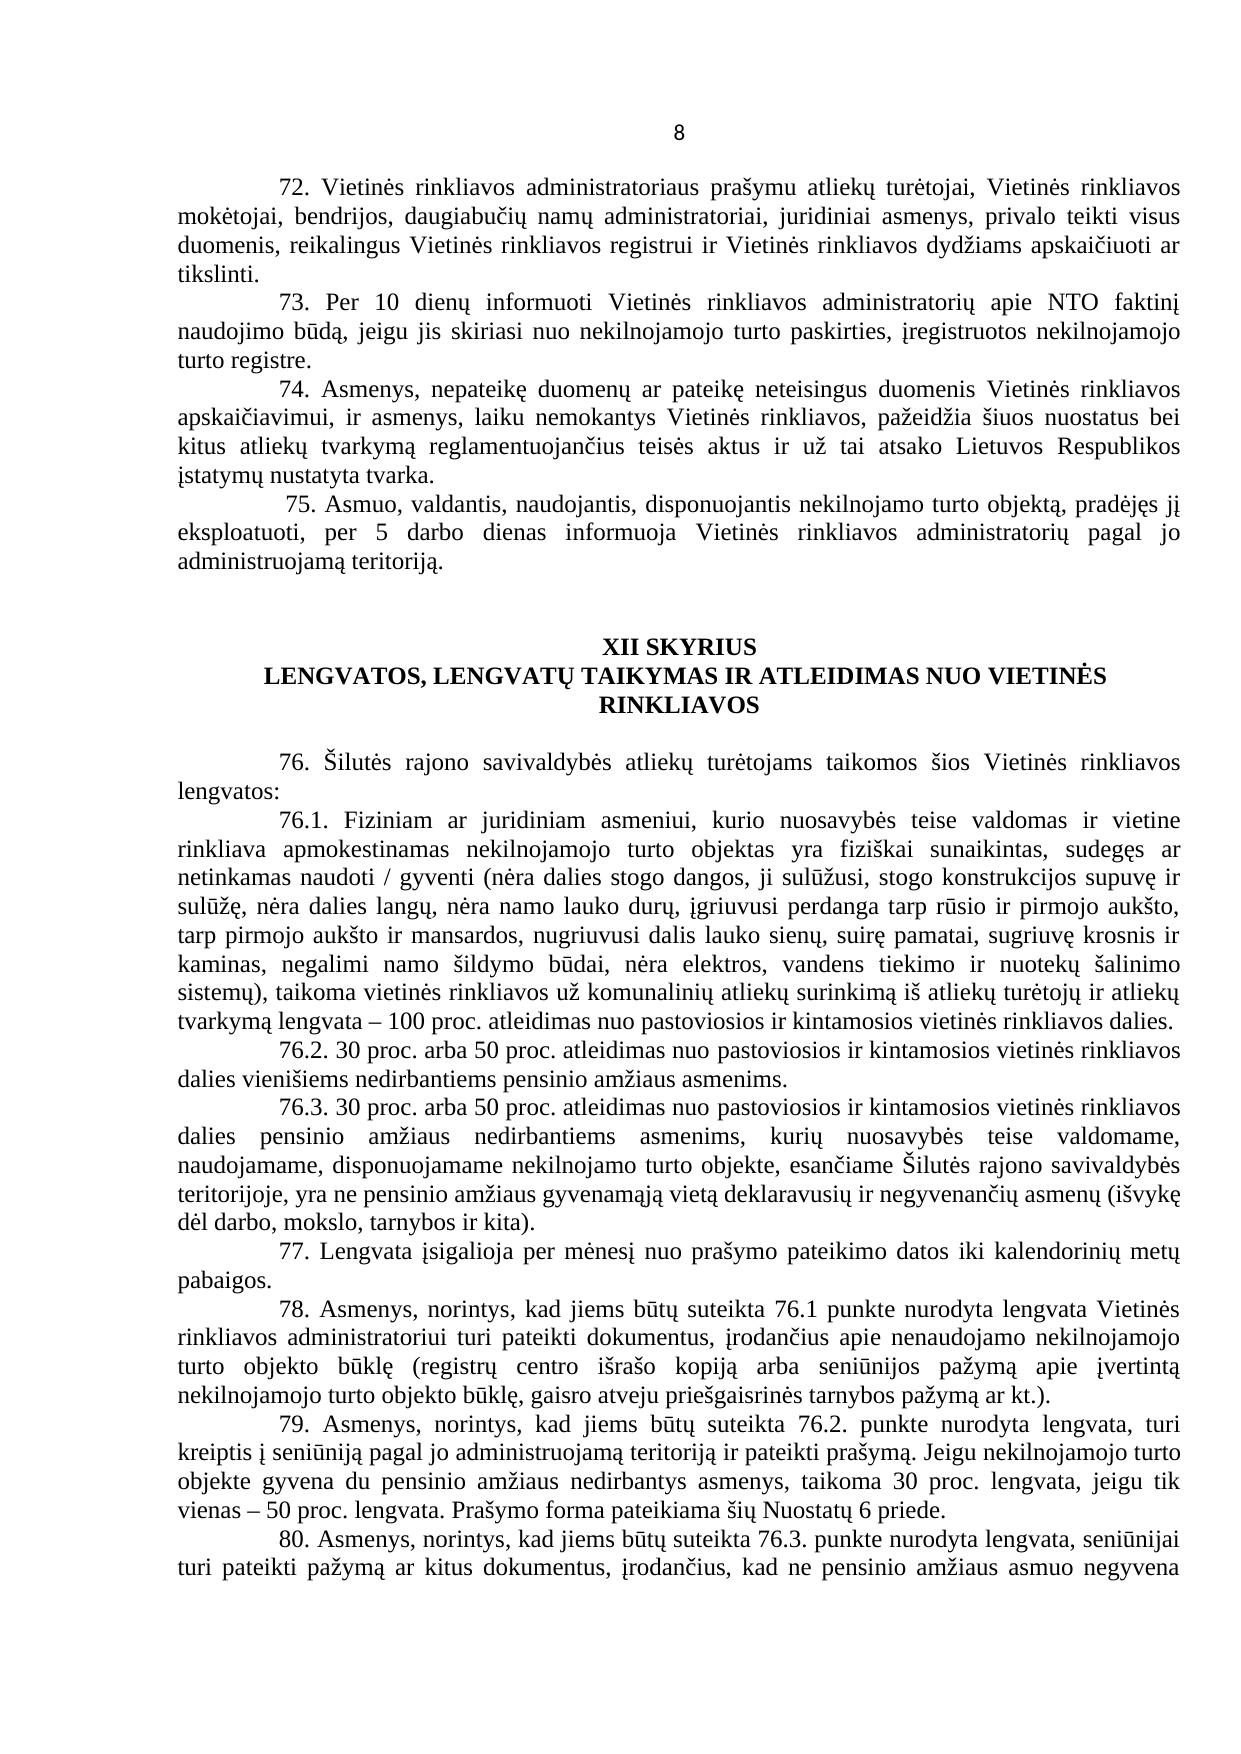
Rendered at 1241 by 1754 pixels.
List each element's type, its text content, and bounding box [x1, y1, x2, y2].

text 75. Asmuo, valdantis, naudojantis, disponuojantis nekilnojamo turto objektą, pradėjęs jį eksploatuoti, per 5 darbo dienas informuoja Vietinės rinkliavos administratorių pagal jo administruojamą teritoriją. [177, 489, 1181, 575]
text 76.2. 30 proc. arba 50 proc. atleidimas nuo pastoviosios ir kintamosios vietinės rinkliavos dalies vienišiems nedirbantiems pensinio amžiaus asmenims. [177, 1035, 1181, 1092]
text 76. Šilutės rajono savivaldybės atliekų turėtojams taikomos šios Vietinės rinkliavos lengvatos: [177, 747, 1181, 805]
text 77. Lengvata įsigalioja per mėnesį nuo prašymo pateikimo datos iki kalendorinių metų pabaigos. [177, 1236, 1181, 1294]
text 76.1. Fiziniam ar juridiniam asmeniui, kurio nuosavybės teise valdomas ir vietine rinkliava apmokestinamas nekilnojamojo turto objektas yra fiziškai sunaikintas, sudegęs ar netinkamas naudoti / gyventi (nėra dalies stogo dangos, ji sulūžusi, stogo konstrukcijos supuvę ir sulūžę, nėra dalies langų, nėra namo lauko durų, įgriuvusi perdanga tarp rūsio ir pirmojo aukšto, tarp pirmojo aukšto ir mansardos, nugriuvusi dalis lauko sienų, suirę pamatai, sugriuvę krosnis ir kaminas, negalimi namo šildymo būdai, nėra elektros, vandens tiekimo ir nuotekų šalinimo sistemų), taikoma vietinės rinkliavos už komunalinių atliekų surinkimą iš atliekų turėtojų ir atliekų tvarkymą lengvata – 100 proc. atleidimas nuo pastoviosios ir kintamosios vietinės rinkliavos dalies. [177, 805, 1181, 1035]
text LENGVATOS, LENGVATŲ TAIKYMAS IR ATLEIDIMAS NUO VIETINĖS RINKLIAVOS [177, 661, 1181, 719]
text 79. Asmenys, norintys, kad jiems būtų suteikta 76.2. punkte nurodyta lengvata, turi kreiptis į seniūniją pagal jo administruojamą teritoriją ir pateikti prašymą. Jeigu nekilnojamojo turto objekte gyvena du pensinio amžiaus nedirbantys asmenys, taikoma 30 proc. lengvata, jeigu tik vienas – 50 proc. lengvata. Prašymo forma pateikiama šių Nuostatų 6 priede. [177, 1409, 1181, 1524]
text 78. Asmenys, norintys, kad jiems būtų suteikta 76.1 punkte nurodyta lengvata Vietinės rinkliavos administratoriui turi pateikti dokumentus, įrodančius apie nenaudojamo nekilnojamojo turto objekto būklę (registrų centro išrašo kopiją arba seniūnijos pažymą apie įvertintą nekilnojamojo turto objekto būklę, gaisro atveju priešgaisrinės tarnybos pažymą ar kt.). [177, 1294, 1181, 1409]
text 74. Asmenys, nepateikę duomenų ar pateikę neteisingus duomenis Vietinės rinkliavos apskaičiavimui, ir asmenys, laiku nemokantys Vietinės rinkliavos, pažeidžia šiuos nuostatus bei kitus atliekų tvarkymą reglamentuojančius teisės aktus ir už tai atsako Lietuvos Respublikos įstatymų nustatyta tvarka. [177, 374, 1181, 489]
text 80. Asmenys, norintys, kad jiems būtų suteikta 76.3. punkte nurodyta lengvata, seniūnijai turi pateikti pažymą ar kitus dokumentus, įrodančius, kad ne pensinio amžiaus asmuo negyvena [177, 1524, 1181, 1581]
text 73. Per 10 dienų informuoti Vietinės rinkliavos administratorių apie NTO faktinį naudojimo būdą, jeigu jis skiriasi nuo nekilnojamojo turto paskirties, įregistruotos nekilnojamojo turto registre. [177, 287, 1181, 374]
text XII SKYRIUS [177, 632, 1181, 661]
text 76.3. 30 proc. arba 50 proc. atleidimas nuo pastoviosios ir kintamosios vietinės rinkliavos dalies pensinio amžiaus nedirbantiems asmenims, kurių nuosavybės teise valdomame, naudojamame, disponuojamame nekilnojamo turto objekte, esančiame Šilutės rajono savivaldybės teritorijoje, yra ne pensinio amžiaus gyvenamąją vietą deklaravusių ir negyvenančių asmenų (išvykę dėl darbo, mokslo, tarnybos ir kita). [177, 1092, 1181, 1236]
text 72. Vietinės rinkliavos administratoriaus prašymu atliekų turėtojai, Vietinės rinkliavos mokėtojai, bendrijos, daugiabučių namų administratoriai, juridiniai asmenys, privalo teikti visus duomenis, reikalingus Vietinės rinkliavos registrui ir Vietinės rinkliavos dydžiams apskaičiuoti ar tikslinti. [177, 172, 1181, 287]
